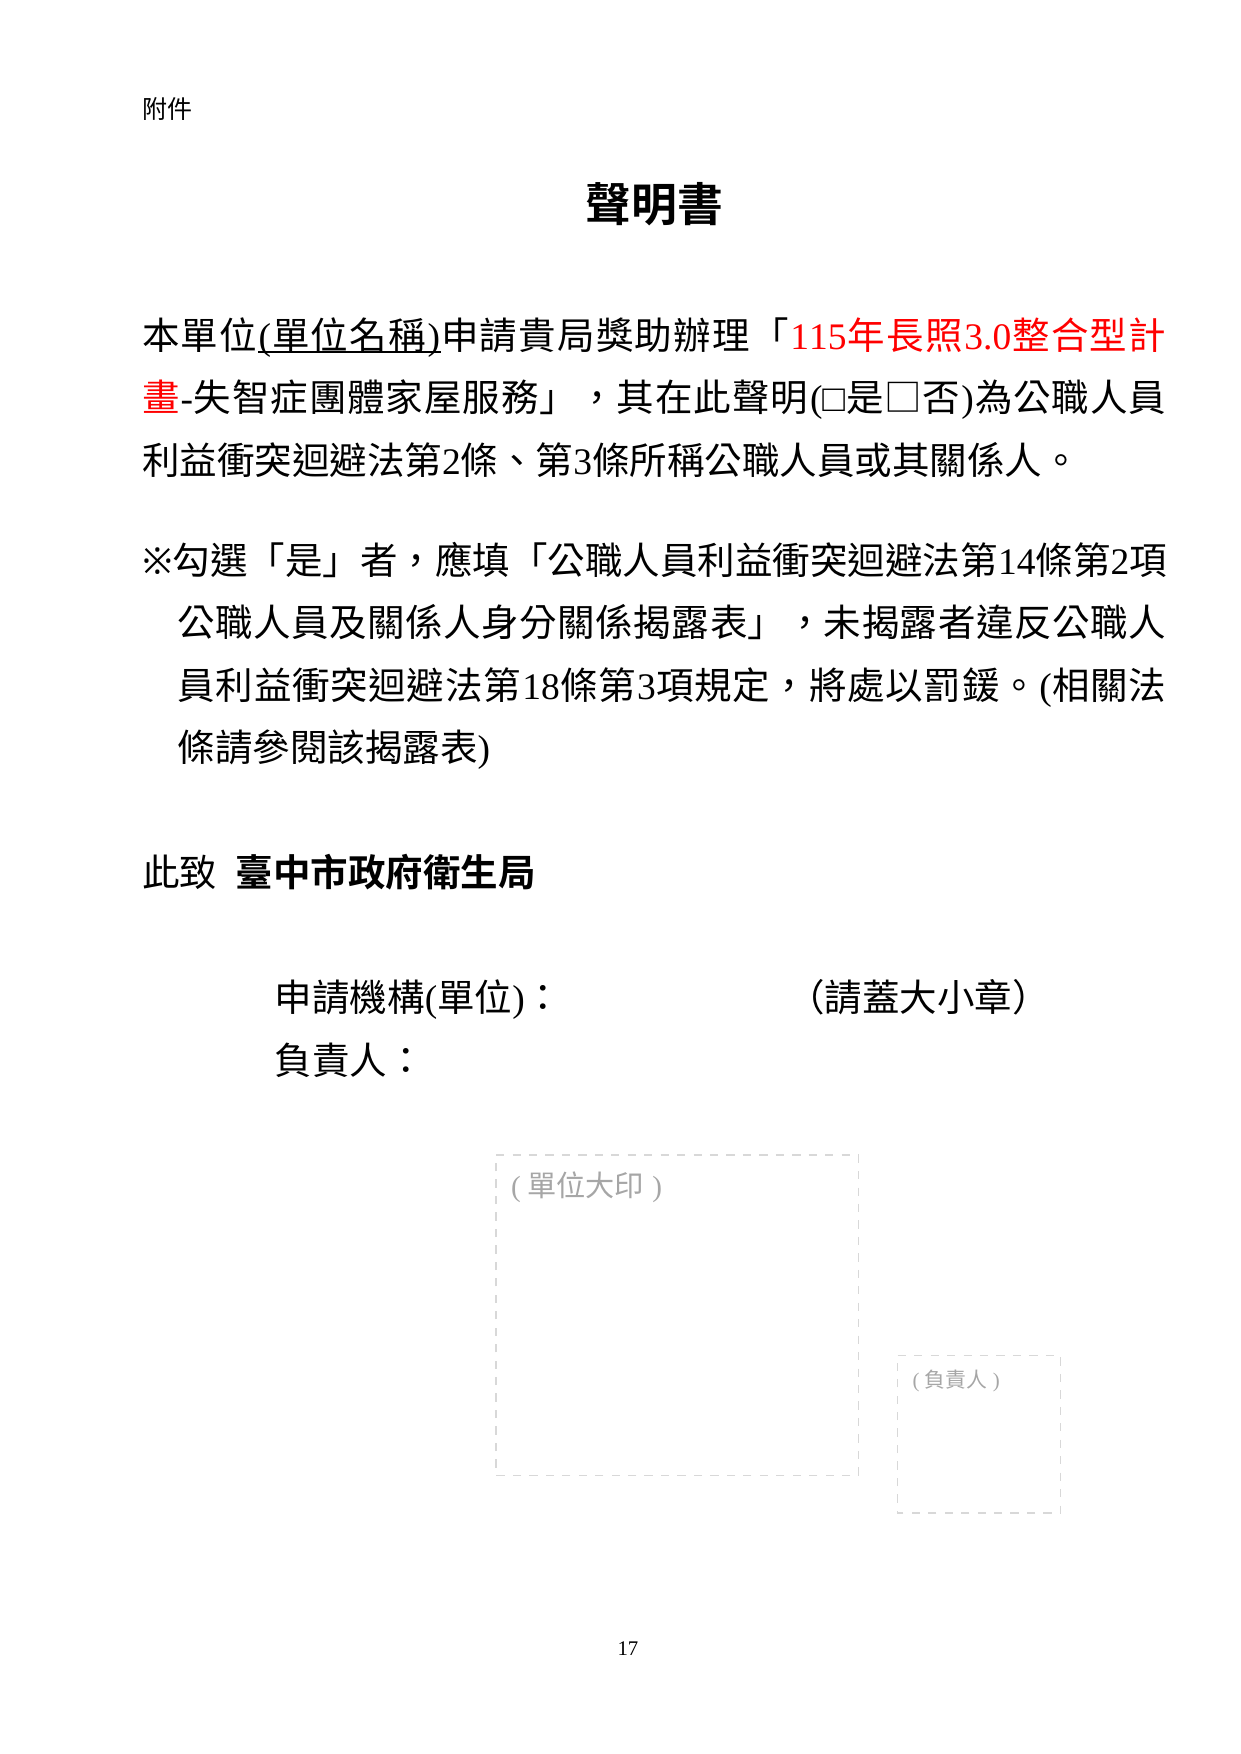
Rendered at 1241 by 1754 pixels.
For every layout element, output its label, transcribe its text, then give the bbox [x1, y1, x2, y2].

subtitle 負責人： [142, 1016, 1167, 1079]
subtitle ※勾選「是」者，應填「公職人員利益衝突迴避法第14條第2項公職人員及關係人身分關係揭露表」，未揭露者違反公職人員利益衝突迴避法第18條第3項規定，將處以罰鍰。(相關法條請參閱該揭露表) [142, 516, 1167, 766]
subtitle 申請機構(單位)： （請蓋大小章） [142, 954, 1167, 1016]
subtitle 聲明書 [142, 129, 1167, 254]
subtitle 本單位(單位名稱)申請貴局獎助辦理「115年長照3.0整合型計畫-失智症團體家屋服務」，其在此聲明(□是□否)為公職人員利益衝突迴避法第2條、第3條所稱公職人員或其關係人。 [142, 291, 1167, 479]
subtitle 此致 臺中市政府衛生局 [142, 829, 1167, 891]
subtitle 附件 [142, 66, 1167, 129]
